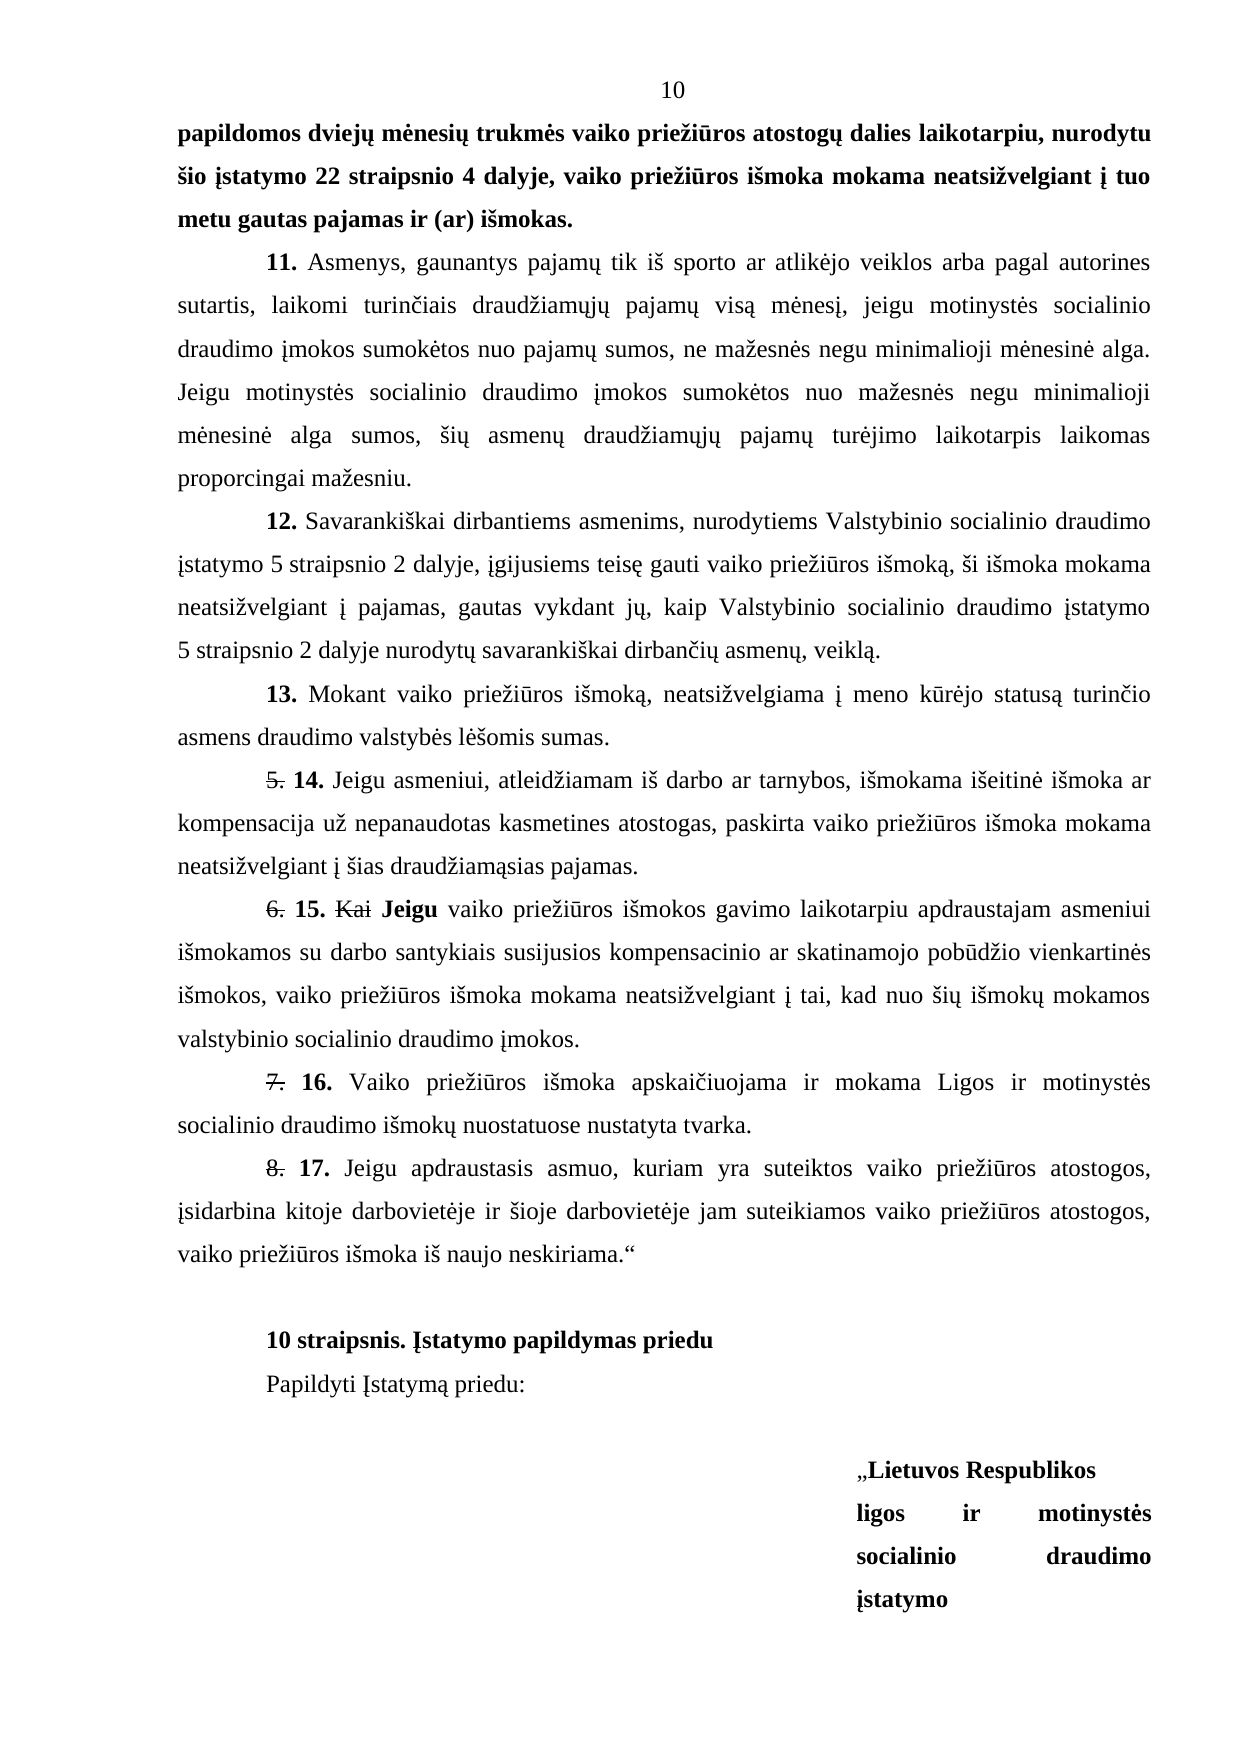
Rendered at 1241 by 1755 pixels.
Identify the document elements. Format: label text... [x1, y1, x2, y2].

text 8. 17. Jeigu apdraustasis asmuo, kuriam yra suteiktos vaiko priežiūros atostogos, įsidarbina kitoje darbovietėje ir šioje darbovietėje jam suteikiamos vaiko priežiūros atostogos, vaiko priežiūros išmoka iš naujo neskiriama.“ [177, 1153, 1152, 1268]
text 6. 15. Kai Jeigu vaiko priežiūros išmokos gavimo laikotarpiu apdraustajam asmeniui išmokamos su darbo santykiais susijusios kompensacinio ar skatinamojo pobūdžio vienkartinės išmokos, vaiko priežiūros išmoka mokama neatsižvelgiant į tai, kad nuo šių išmokų mokamos valstybinio socialinio draudimo įmokos. [177, 894, 1152, 1052]
text 10 straipsnis. Įstatymo papildymas priedu [177, 1326, 1152, 1354]
text „Lietuvos Respublikos [856, 1455, 1152, 1484]
text 7. 16. Vaiko priežiūros išmoka apskaičiuojama ir mokama Ligos ir motinystės socialinio draudimo išmokų nuostatuose nustatyta tvarka. [177, 1067, 1152, 1139]
text papildomos dviejų mėnesių trukmės vaiko priežiūros atostogų dalies laikotarpiu, nurodytu šio įstatymo 22 straipsnio 4 dalyje, vaiko priežiūros išmoka mokama neatsižvelgiant į tuo metu gautas pajamas ir (ar) išmokas. [177, 118, 1152, 233]
text ligos ir motinystės socialinio draudimo įstatymo [856, 1498, 1152, 1613]
text 13. Mokant vaiko priežiūros išmoką, neatsižvelgiama į meno kūrėjo statusą turinčio asmens draudimo valstybės lėšomis sumas. [177, 679, 1152, 751]
text 12. Savarankiškai dirbantiems asmenims, nurodytiems Valstybinio socialinio draudimo įstatymo 5 straipsnio 2 dalyje, įgijusiems teisę gauti vaiko priežiūros išmoką, ši išmoka mokama neatsižvelgiant į pajamas, gautas vykdant jų, kaip Valstybinio socialinio draudimo įstatymo 5 straipsnio 2 dalyje nurodytų savarankiškai dirbančių asmenų, veiklą. [177, 506, 1152, 664]
text Papildyti Įstatymą priedu: [177, 1369, 1152, 1397]
text 11. Asmenys, gaunantys pajamų tik iš sporto ar atlikėjo veiklos arba pagal autorines sutartis, laikomi turinčiais draudžiamųjų pajamų visą mėnesį, jeigu motinystės socialinio draudimo įmokos sumokėtos nuo pajamų sumos, ne mažesnės negu minimalioji mėnesinė alga. Jeigu motinystės socialinio draudimo įmokos sumokėtos nuo mažesnės negu minimalioji mėnesinė alga sumos, šių asmenų draudžiamųjų pajamų turėjimo laikotarpis laikomas proporcingai mažesniu. [177, 247, 1152, 492]
text 5. 14. Jeigu asmeniui, atleidžiamam iš darbo ar tarnybos, išmokama išeitinė išmoka ar kompensacija už nepanaudotas kasmetines atostogas, paskirta vaiko priežiūros išmoka mokama neatsižvelgiant į šias draudžiamąsias pajamas. [177, 765, 1152, 880]
